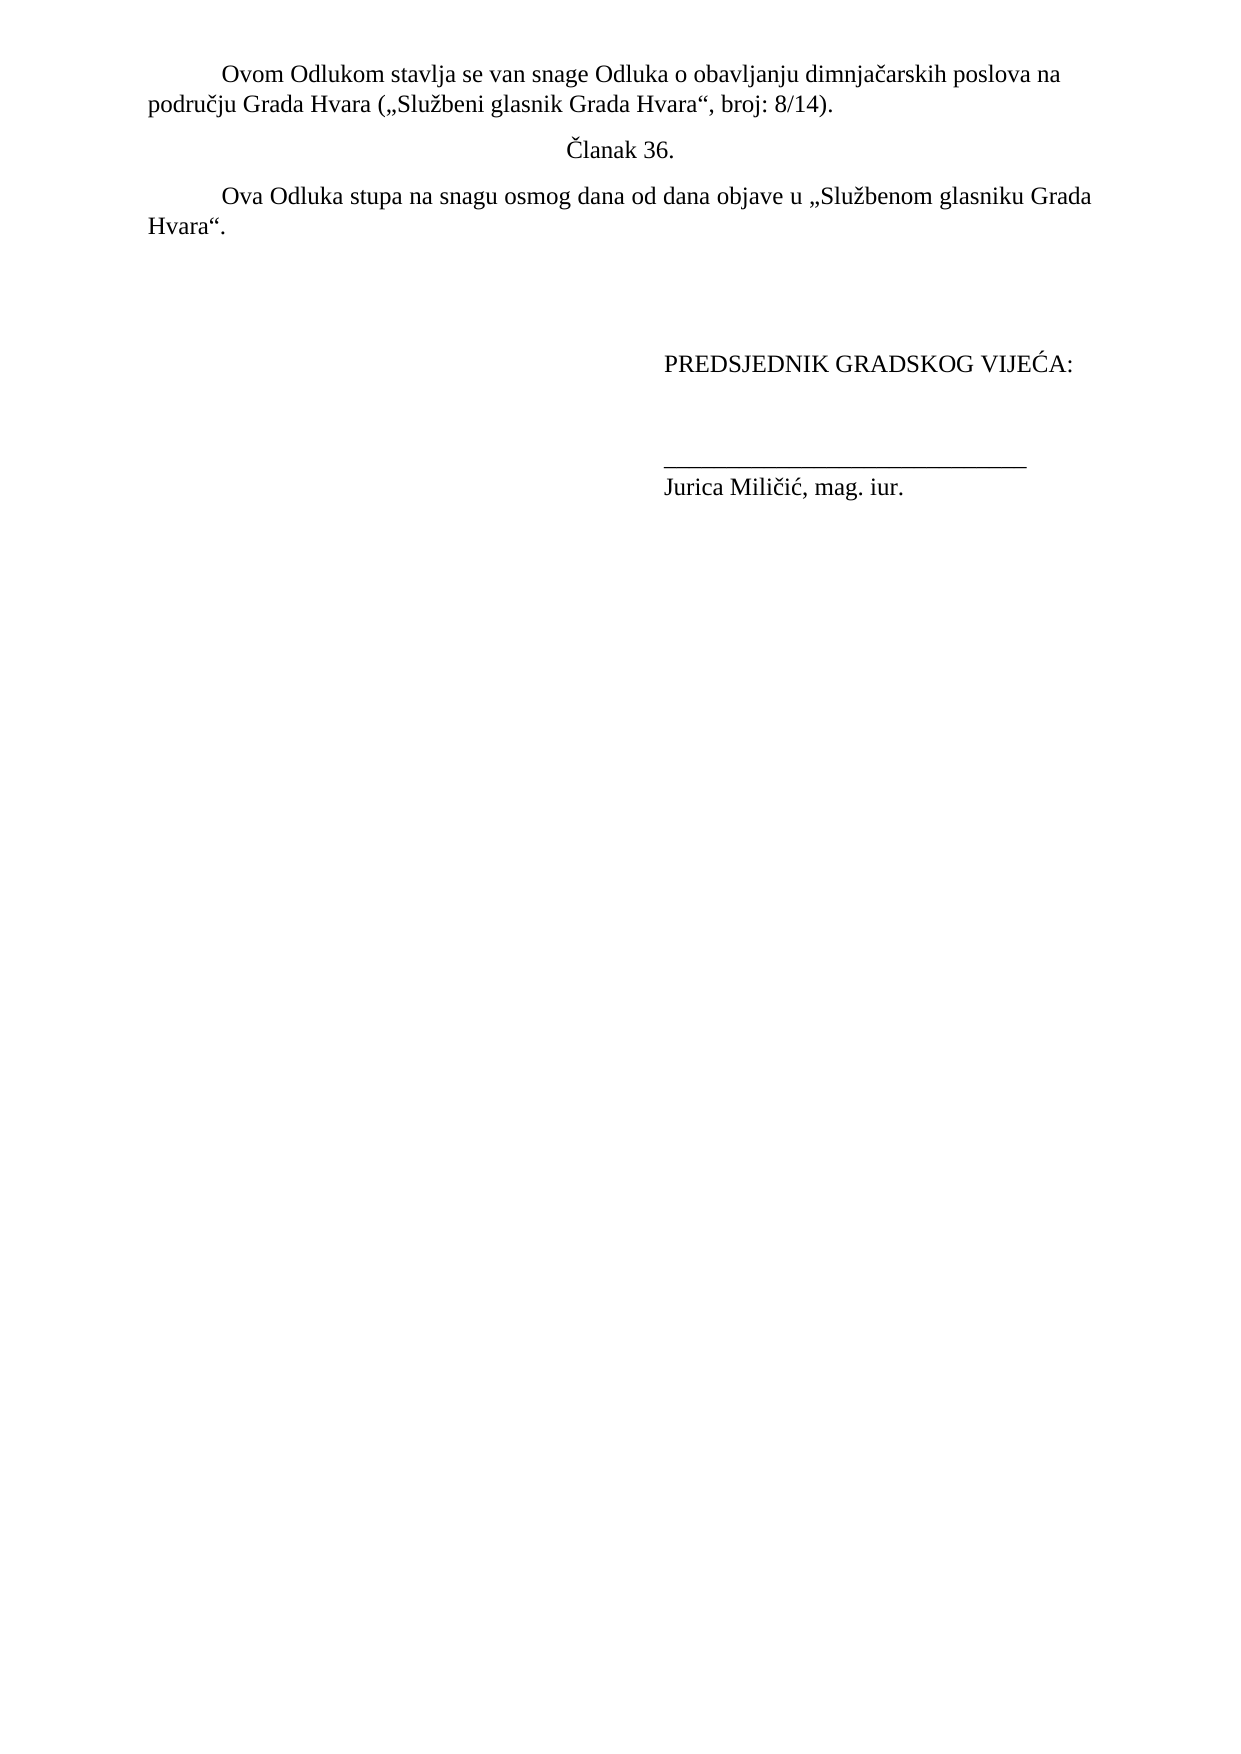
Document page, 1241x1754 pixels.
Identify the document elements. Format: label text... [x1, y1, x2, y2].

text _____________________________ [148, 442, 1093, 471]
text Ova Odluka stupa na snagu osmog dana od dana objave u „Službenom glasniku Grada Hvara“. [148, 181, 1093, 239]
text Jurica Miličić, mag. iur. [148, 472, 1093, 500]
text PREDSJEDNIK GRADSKOG VIJEĆA: [148, 349, 1093, 378]
text Ovom Odlukom stavlja se van snage Odluka o obavljanju dimnjačarskih poslova na području Grada Hvara („Službeni glasnik Grada Hvara“, broj: 8/14). [148, 59, 1093, 117]
text Članak 36. [148, 135, 1093, 164]
